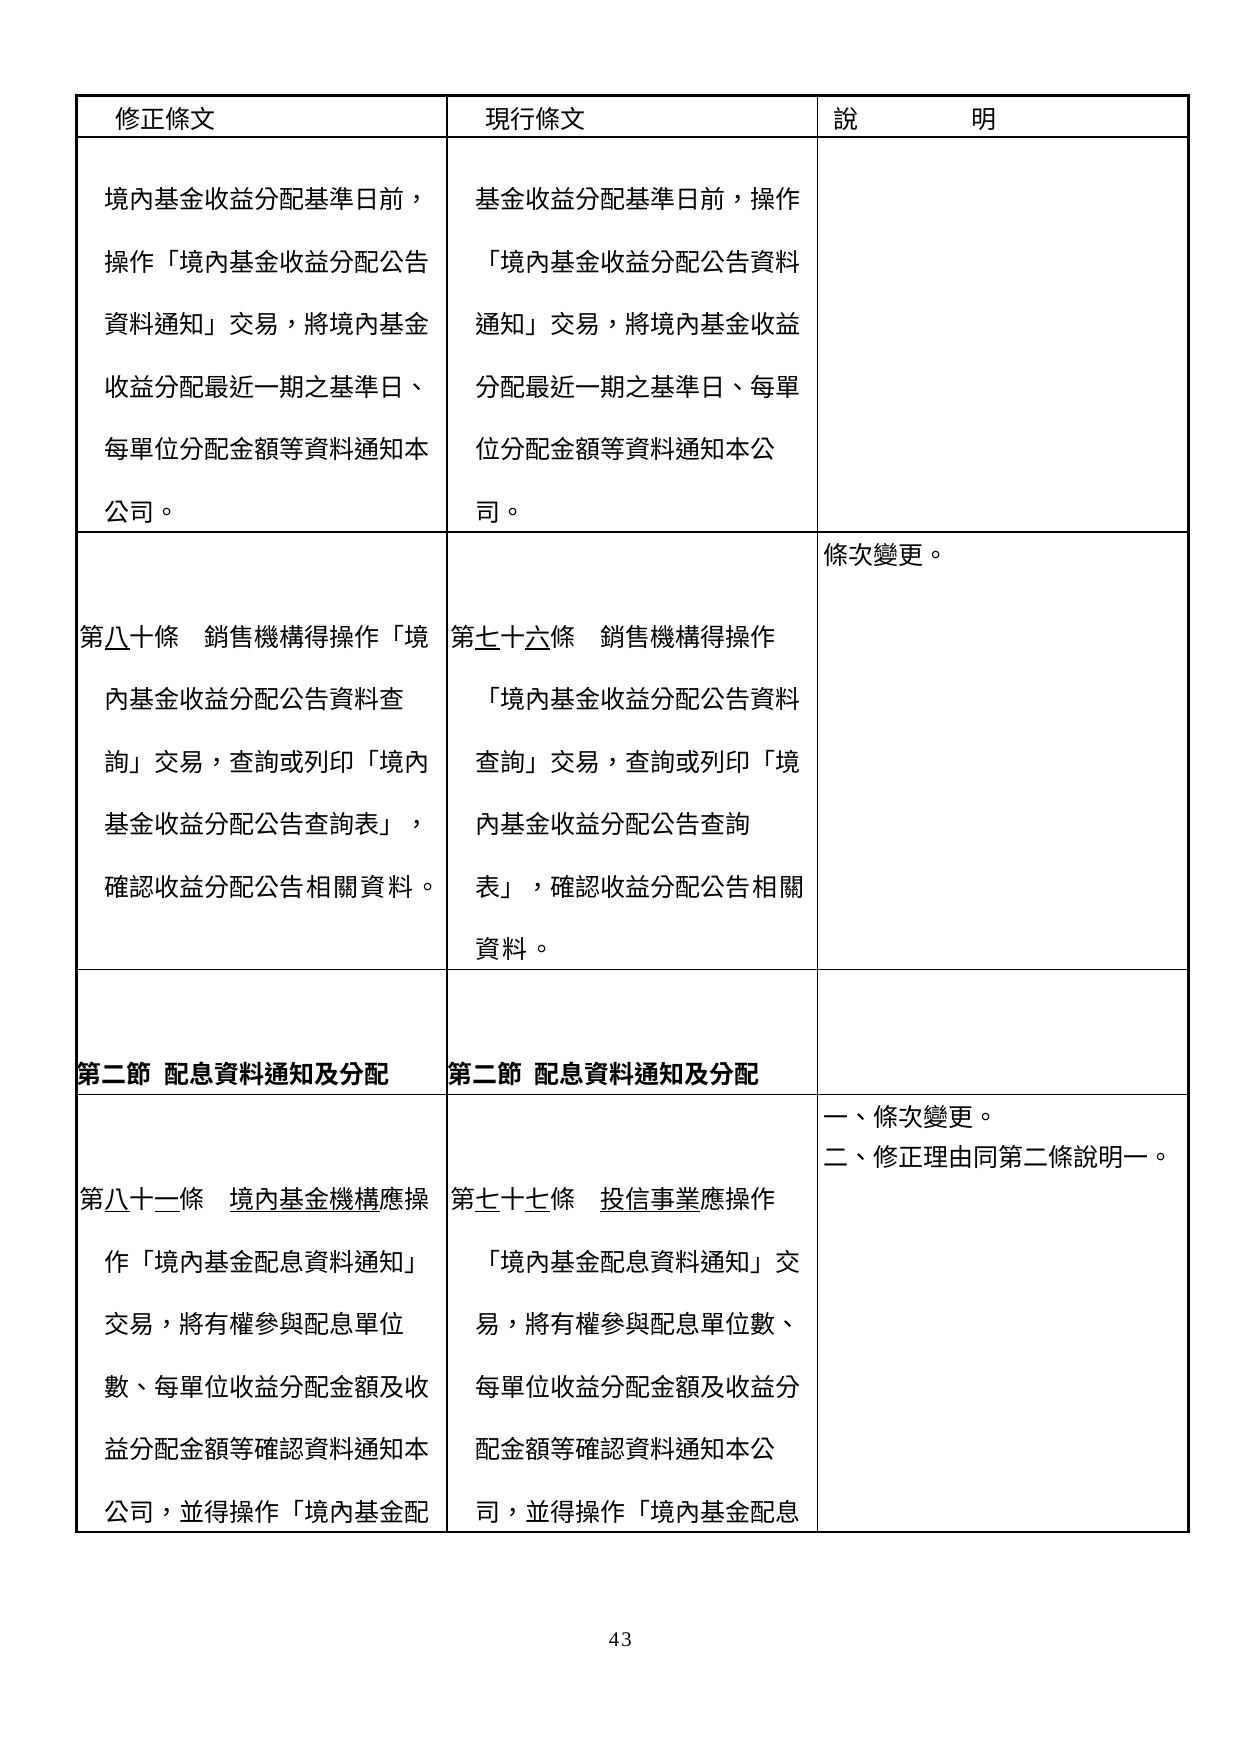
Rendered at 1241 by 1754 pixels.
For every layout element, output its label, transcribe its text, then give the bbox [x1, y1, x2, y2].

table_header 修正條文 [78, 97, 446, 136]
table_header 說 明 [818, 97, 1187, 136]
table_cell 第二節 配息資料通知及分配 [448, 970, 817, 1093]
table_cell 第八十一條 境內基金機構應操作「境內基金配息資料通知」交易，將有權參與配息單位數、每單位收益分配金額及收益分配金額等確認資料通知本公司，並得操作「境內基金配 [78, 1095, 446, 1531]
table_header 現行條文 [448, 97, 817, 136]
table_cell 一、條次變更。 二、修正理由同第二條說明一。 [818, 1095, 1187, 1531]
table_cell [818, 970, 1187, 1093]
table_cell 第八十條 銷售機構得操作「境內基金收益分配公告資料查詢」交易，查詢或列印「境內基金收益分配公告查詢表」，確認收益分配公告相關資料。 [78, 533, 446, 968]
table_cell 境內基金收益分配基準日前，操作「境內基金收益分配公告資料通知」交易，將境內基金收益分配最近一期之基準日、每單位分配金額等資料通知本公司。 [78, 138, 446, 531]
table_cell 第七十六條 銷售機構得操作「境內基金收益分配公告資料查詢」交易，查詢或列印「境內基金收益分配公告查詢表」，確認收益分配公告相關資料。 [448, 533, 817, 968]
table_cell 第七十七條 投信事業應操作「境內基金配息資料通知」交易，將有權參與配息單位數、每單位收益分配金額及收益分配金額等確認資料通知本公司，並得操作「境內基金配息 [448, 1095, 817, 1531]
table_cell 基金收益分配基準日前，操作「境內基金收益分配公告資料通知」交易，將境內基金收益分配最近一期之基準日、每單位分配金額等資料通知本公司。 [448, 138, 817, 531]
table_cell [818, 138, 1187, 531]
table_cell 條次變更。 [818, 533, 1187, 968]
table_cell 第二節 配息資料通知及分配 [78, 970, 446, 1093]
